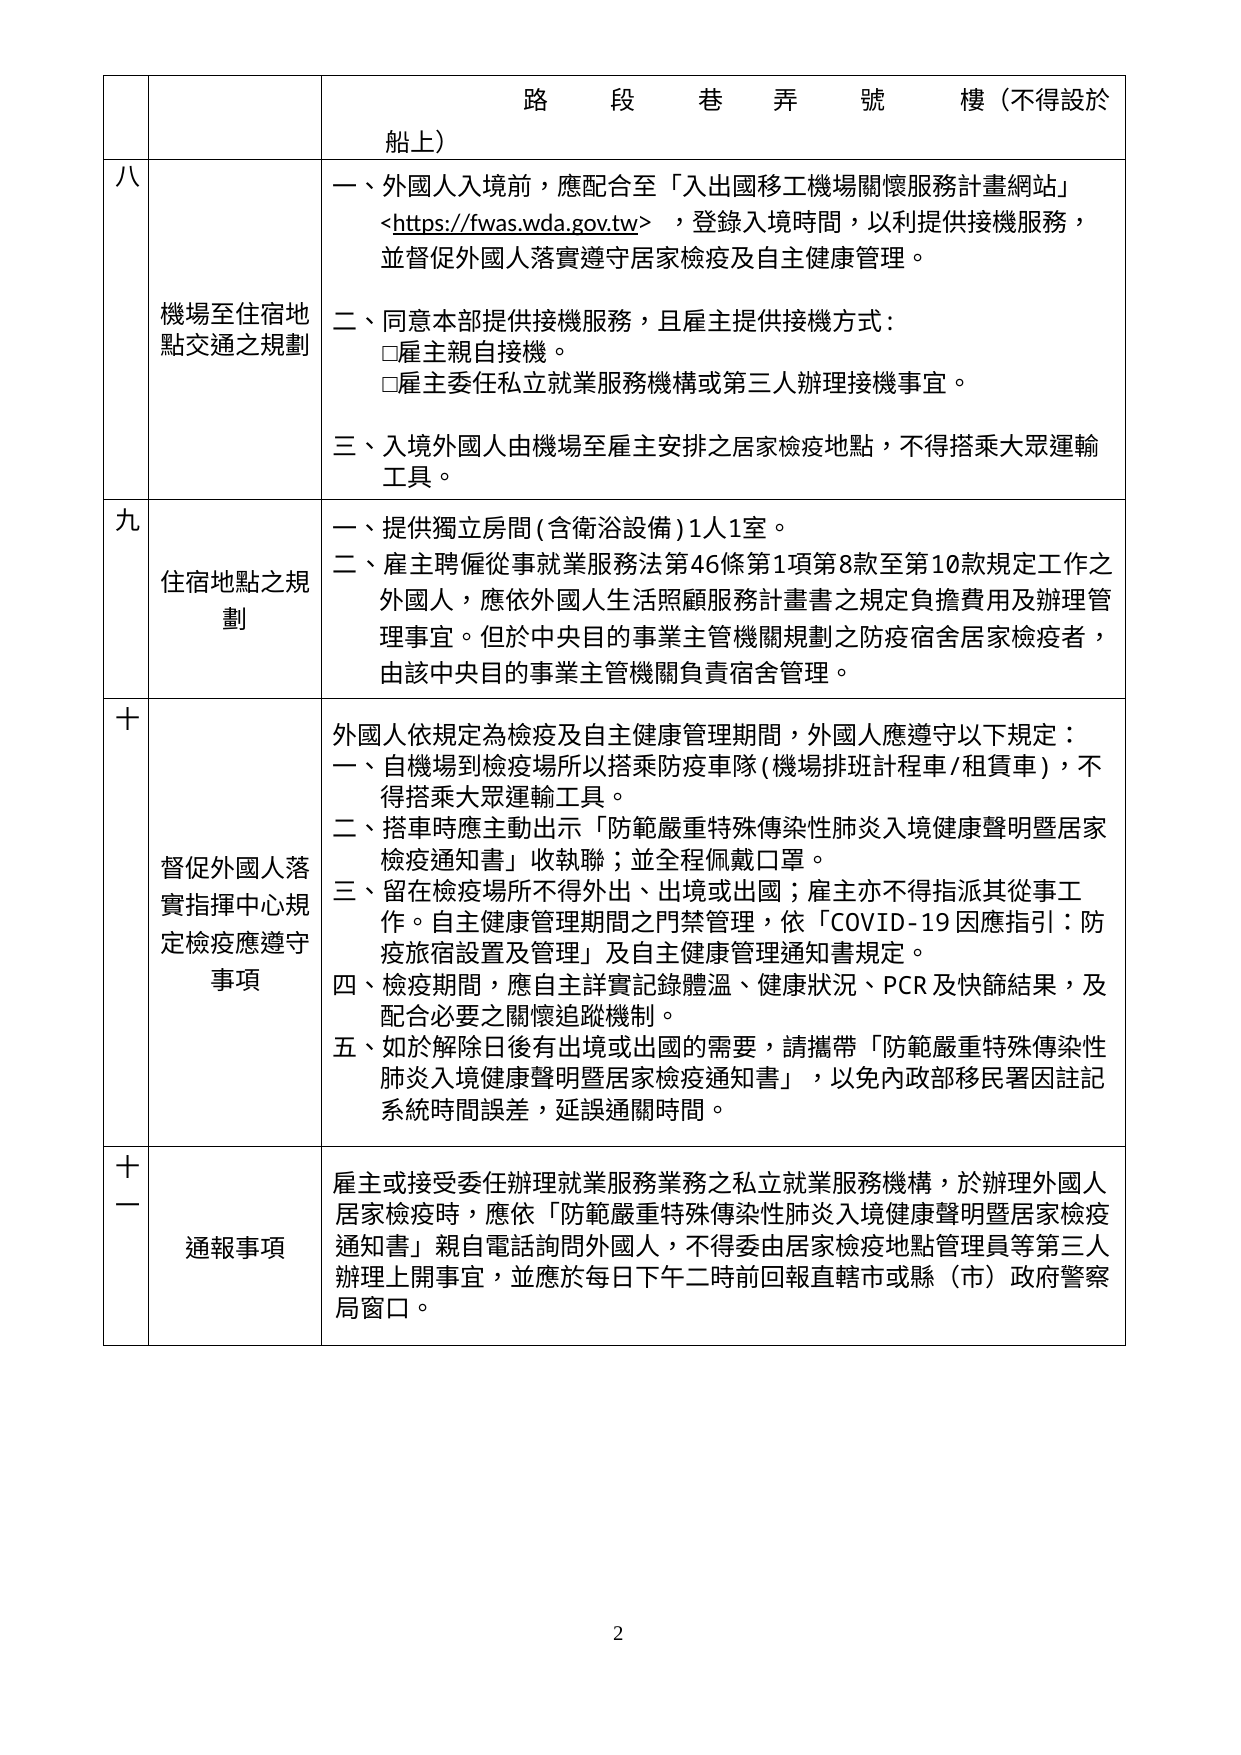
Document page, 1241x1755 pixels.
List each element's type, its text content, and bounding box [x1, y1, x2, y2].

table_cell [104, 76, 148, 159]
table_cell 一、外國人入境前，應配合至「入出國移工機場關懷服務計畫網站」<https://fwas.wda.gov.tw> ，登錄入境時間，以利提供接機服務，並督促外國人落實遵守居家檢疫及自主健康管理。 二、同意本部提供接機服務，且雇主提供接機方式: □雇主親自接機。 □雇主委任私立就業服務機構或第三人辦理接機事宜。 三、入境外國人由機場至雇主安排之居家檢疫地點，不得搭乘大眾運輸工具。 [322, 160, 1125, 499]
table_cell 九 [104, 500, 148, 698]
table_cell 十一 [104, 1147, 148, 1345]
table_cell 住宿地點之規劃 [149, 500, 321, 698]
table_cell 外國人依規定為檢疫及自主健康管理期間，外國人應遵守以下規定： 一、自機場到檢疫場所以搭乘防疫車隊(機場排班計程車/租賃車)，不得搭乘大眾運輸工具。 二、搭車時應主動出示「防範嚴重特殊傳染性肺炎入境健康聲明暨居家檢疫通知書」收執聯；並全程佩戴口罩。 三、留在檢疫場所不得外出、出境或出國；雇主亦不得指派其從事工作。自主健康管理期間之門禁管理，依「COVID-19因應指引：防疫旅宿設置及管理」及自主健康管理通知書規定。 四、檢疫期間，應自主詳實記錄體溫、健康狀況、PCR及快篩結果，及配合必要之關懷追蹤機制。 五、如於解除日後有出境或出國的需要，請攜帶「防範嚴重特殊傳染性肺炎入境健康聲明暨居家檢疫通知書」，以免內政部移民署因註記系統時間誤差，延誤通關時間。 [322, 699, 1125, 1146]
table_cell 一、提供獨立房間(含衛浴設備)1人1室。 二、雇主聘僱從事就業服務法第46條第1項第8款至第10款規定工作之外國人，應依外國人生活照顧服務計畫書之規定負擔費用及辦理管理事宜。但於中央目的事業主管機關規劃之防疫宿舍居家檢疫者，由該中央目的事業主管機關負責宿舍管理。 [322, 500, 1125, 698]
table_cell 路 段 巷 弄 號 樓（不得設於船上） [322, 76, 1125, 159]
table_cell 機場至住宿地點交通之規劃 [149, 160, 321, 499]
table_cell 十 [104, 699, 148, 1146]
table_cell 通報事項 [149, 1147, 321, 1345]
table_cell [149, 76, 321, 159]
table_cell 雇主或接受委任辦理就業服務業務之私立就業服務機構，於辦理外國人居家檢疫時，應依「防範嚴重特殊傳染性肺炎入境健康聲明暨居家檢疫通知書」親自電話詢問外國人，不得委由居家檢疫地點管理員等第三人辦理上開事宜，並應於每日下午二時前回報直轄市或縣（市）政府警察局窗口。 [322, 1147, 1125, 1345]
table_cell 八 [104, 160, 148, 499]
table_cell 督促外國人落實指揮中心規定檢疫應遵守事項 [149, 699, 321, 1146]
